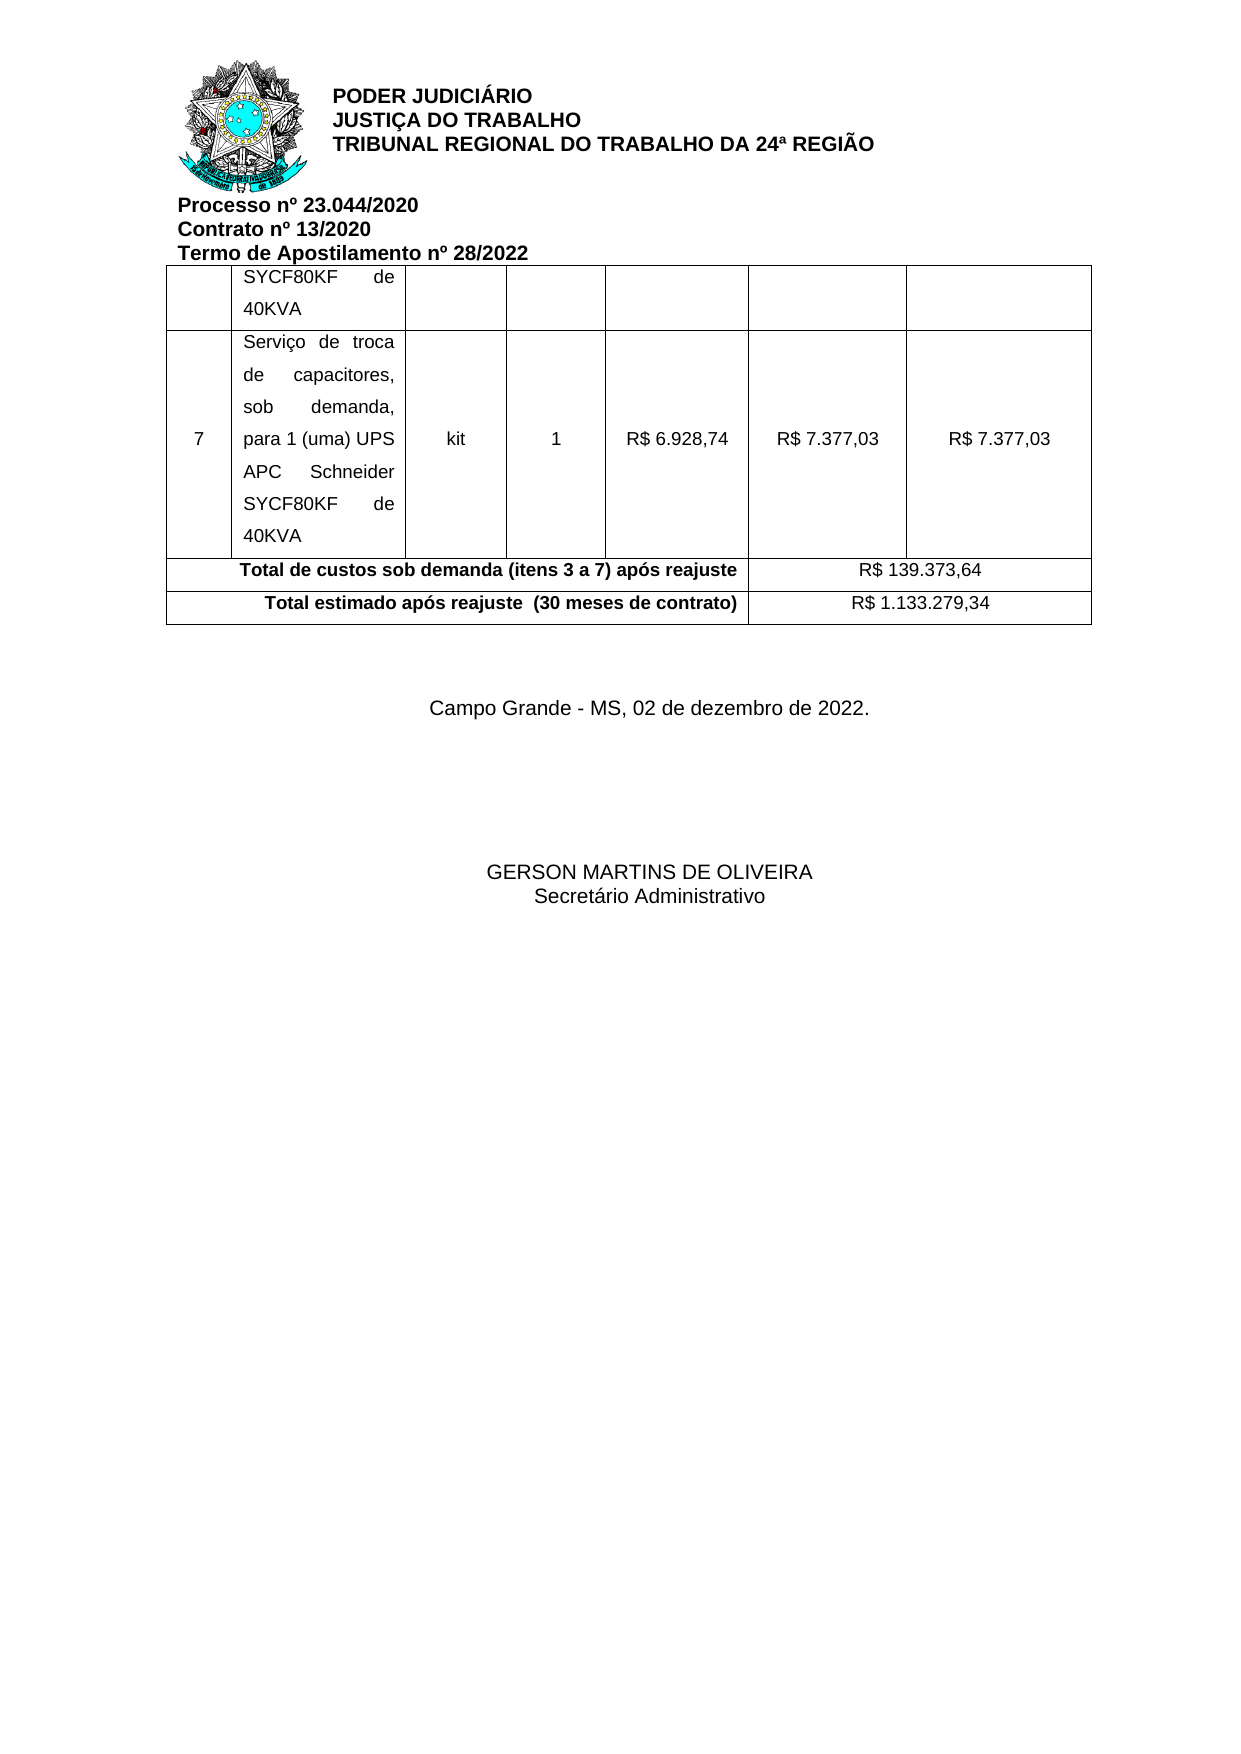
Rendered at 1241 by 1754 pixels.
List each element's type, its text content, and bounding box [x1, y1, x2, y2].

table_cell R$ 7.377,03 [907, 331, 1091, 557]
subtitle Campo Grande - MS, 02 de dezembro de 2022. [177, 692, 1122, 721]
table_cell [167, 266, 231, 330]
table_cell R$ 1.133.279,34 [749, 592, 1091, 624]
table_cell [749, 266, 906, 330]
table_cell 1 [507, 331, 605, 557]
table_cell R$ 139.373,64 [749, 559, 1091, 591]
table_cell Total de custos sob demanda (itens 3 a 7) após reajuste [167, 559, 748, 591]
table_cell R$ 7.377,03 [749, 331, 906, 557]
table_cell 7 [167, 331, 231, 557]
table_cell Total estimado após reajuste (30 meses de contrato) [167, 592, 748, 624]
table_cell [606, 266, 748, 330]
table_cell [907, 266, 1091, 330]
table_cell [507, 266, 605, 330]
table_cell R$ 6.928,74 [606, 331, 748, 557]
table_cell Serviço de troca de capacitores, sob demanda, para 1 (uma) UPS APC Schneider SYCF80KF de 40KVA [232, 331, 405, 557]
table_cell [406, 266, 506, 330]
table_cell kit [406, 331, 506, 557]
subtitle Secretário Administrativo [177, 883, 1122, 907]
table_cell SYCF80KF de 40KVA [232, 266, 405, 330]
subtitle GERSON MARTINS DE OLIVEIRA [177, 859, 1122, 883]
